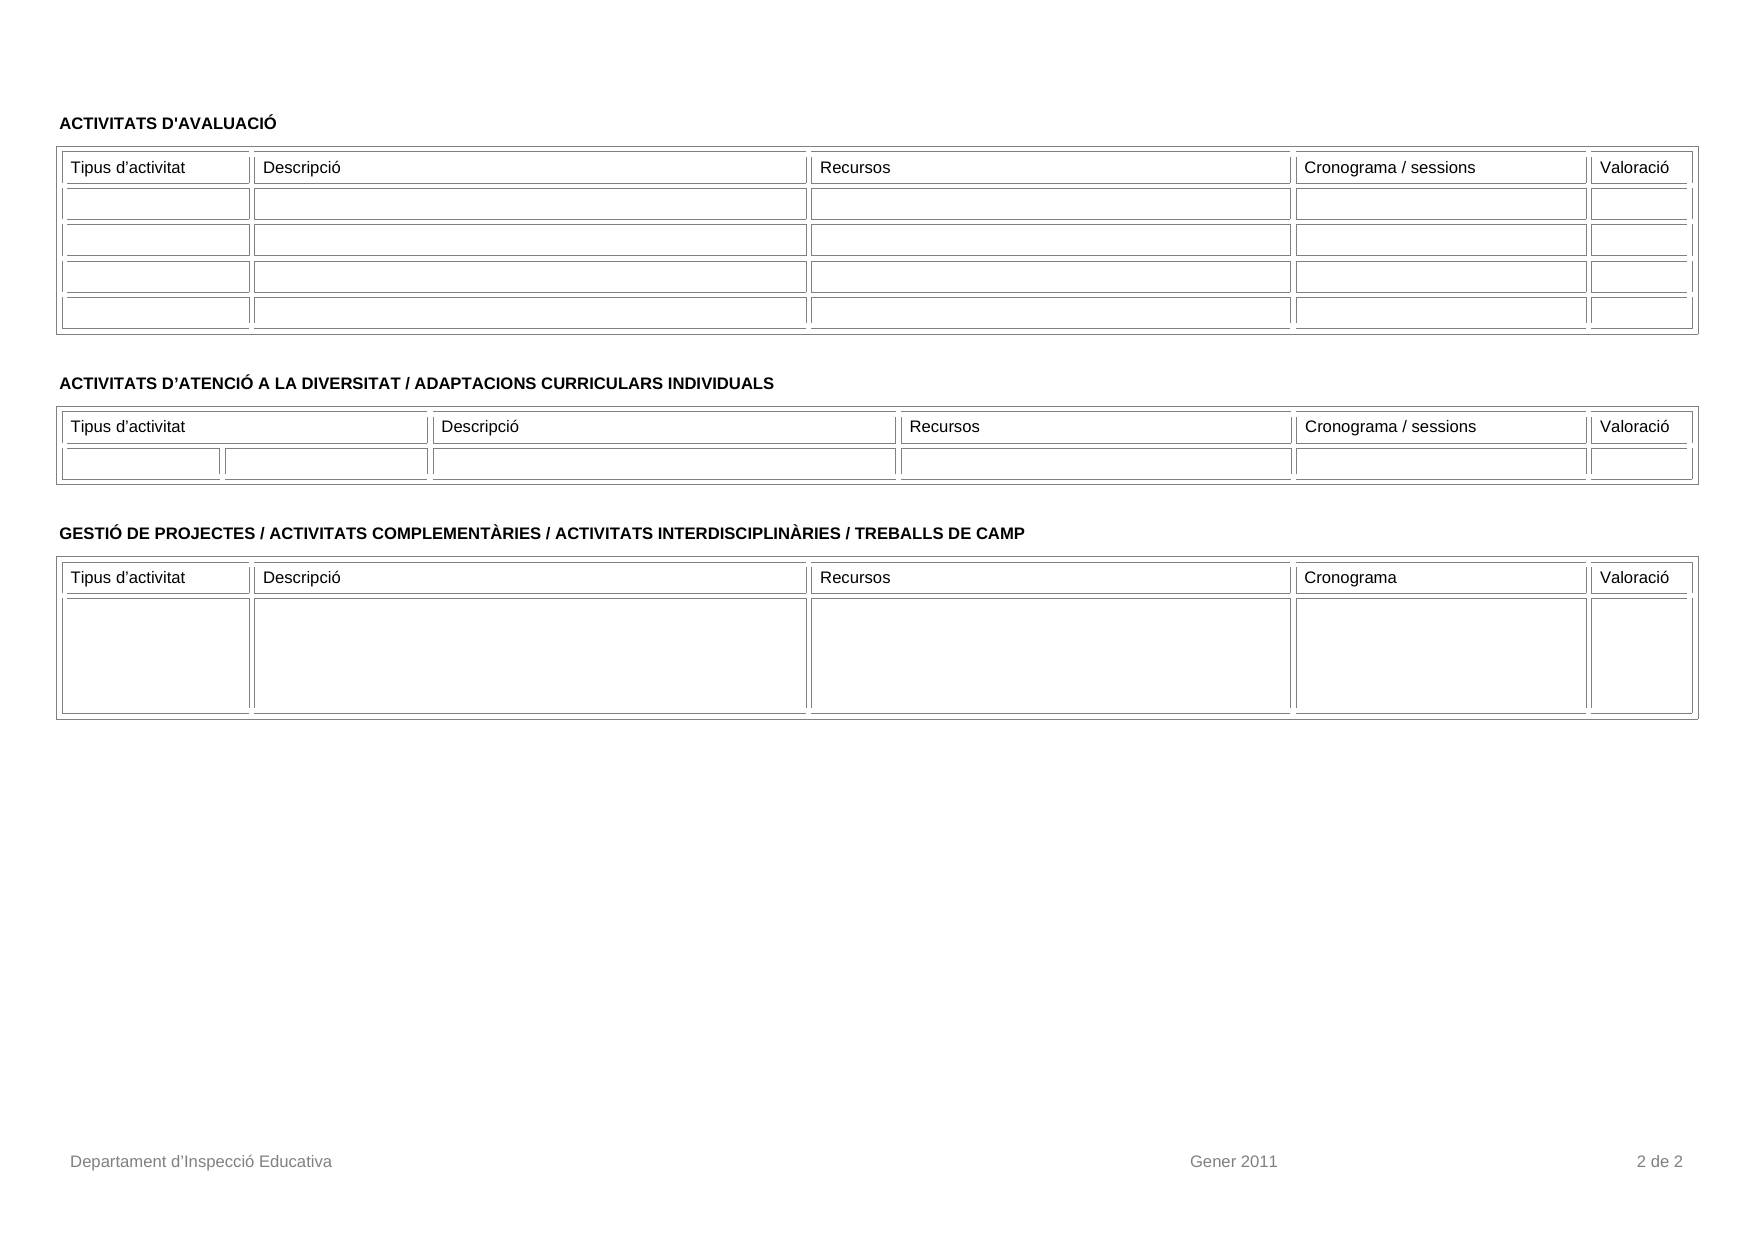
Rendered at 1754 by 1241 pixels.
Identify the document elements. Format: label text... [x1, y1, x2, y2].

table_header Tipus d’activitat [59, 557, 252, 593]
table_cell [812, 262, 1290, 292]
table_header Tipus d’activitat [59, 147, 252, 182]
table_cell [59, 255, 252, 292]
table_cell [1589, 219, 1695, 255]
table_cell [255, 189, 806, 219]
table_cell [809, 255, 1293, 292]
table_header Tipus d’activitat [59, 407, 430, 442]
text ACTIVITATS D'AVALUACIÓ [59, 109, 1695, 134]
table_header Recursos [898, 407, 1294, 442]
table_cell [1294, 443, 1589, 479]
table_cell [1293, 219, 1588, 255]
table_cell [809, 292, 1293, 328]
table_cell [59, 593, 252, 713]
table_header Recursos [809, 557, 1293, 593]
table_cell [812, 189, 1290, 219]
table_header Valoració [1589, 407, 1695, 442]
table_cell [59, 292, 252, 328]
table_cell [1297, 189, 1586, 219]
table_header Descripció [430, 407, 898, 442]
table_cell [1589, 183, 1695, 219]
table_header Valoració [1589, 557, 1695, 593]
table_cell [1589, 255, 1695, 292]
table_cell [1293, 593, 1588, 713]
table_cell [1293, 292, 1588, 328]
table_cell [252, 593, 809, 713]
table_cell [1589, 443, 1695, 479]
table_cell [809, 593, 1293, 713]
table_cell [898, 443, 1294, 479]
table_cell [809, 219, 1293, 255]
text GESTIÓ DE PROJECTES / ACTIVITATS COMPLEMENTÀRIES / ACTIVITATS INTERDISCIPLINÀRIES / TREBALLS DE CAMP [59, 520, 1695, 545]
table_cell [1297, 225, 1586, 255]
table_cell [430, 443, 898, 479]
table_header Valoració [1589, 147, 1695, 182]
text ACTIVITATS D’ATENCIÓ A LA DIVERSITAT / ADAPTACIONS CURRICULARS INDIVIDUALS [59, 369, 1695, 394]
table_cell [252, 255, 809, 292]
table_cell [222, 443, 430, 479]
table_cell [59, 219, 252, 255]
table_cell [809, 183, 1293, 219]
table_cell [1297, 262, 1586, 292]
table_cell [1293, 183, 1588, 219]
table_cell [252, 183, 809, 219]
table_header Cronograma / sessions [1293, 147, 1588, 182]
table_cell [1589, 593, 1695, 713]
table_header Recursos [809, 147, 1293, 182]
table_cell [812, 225, 1290, 255]
table_header Descripció [252, 557, 809, 593]
table_header Cronograma / sessions [1294, 407, 1589, 442]
table_cell [255, 225, 806, 255]
table_cell [1589, 292, 1695, 328]
table_cell [255, 262, 806, 292]
table_header Descripció [252, 147, 809, 182]
table_cell [59, 183, 252, 219]
table_cell [252, 292, 809, 328]
table_cell [59, 443, 222, 479]
table_cell [1293, 255, 1588, 292]
table_cell [252, 219, 809, 255]
table_header Cronograma [1293, 557, 1588, 593]
